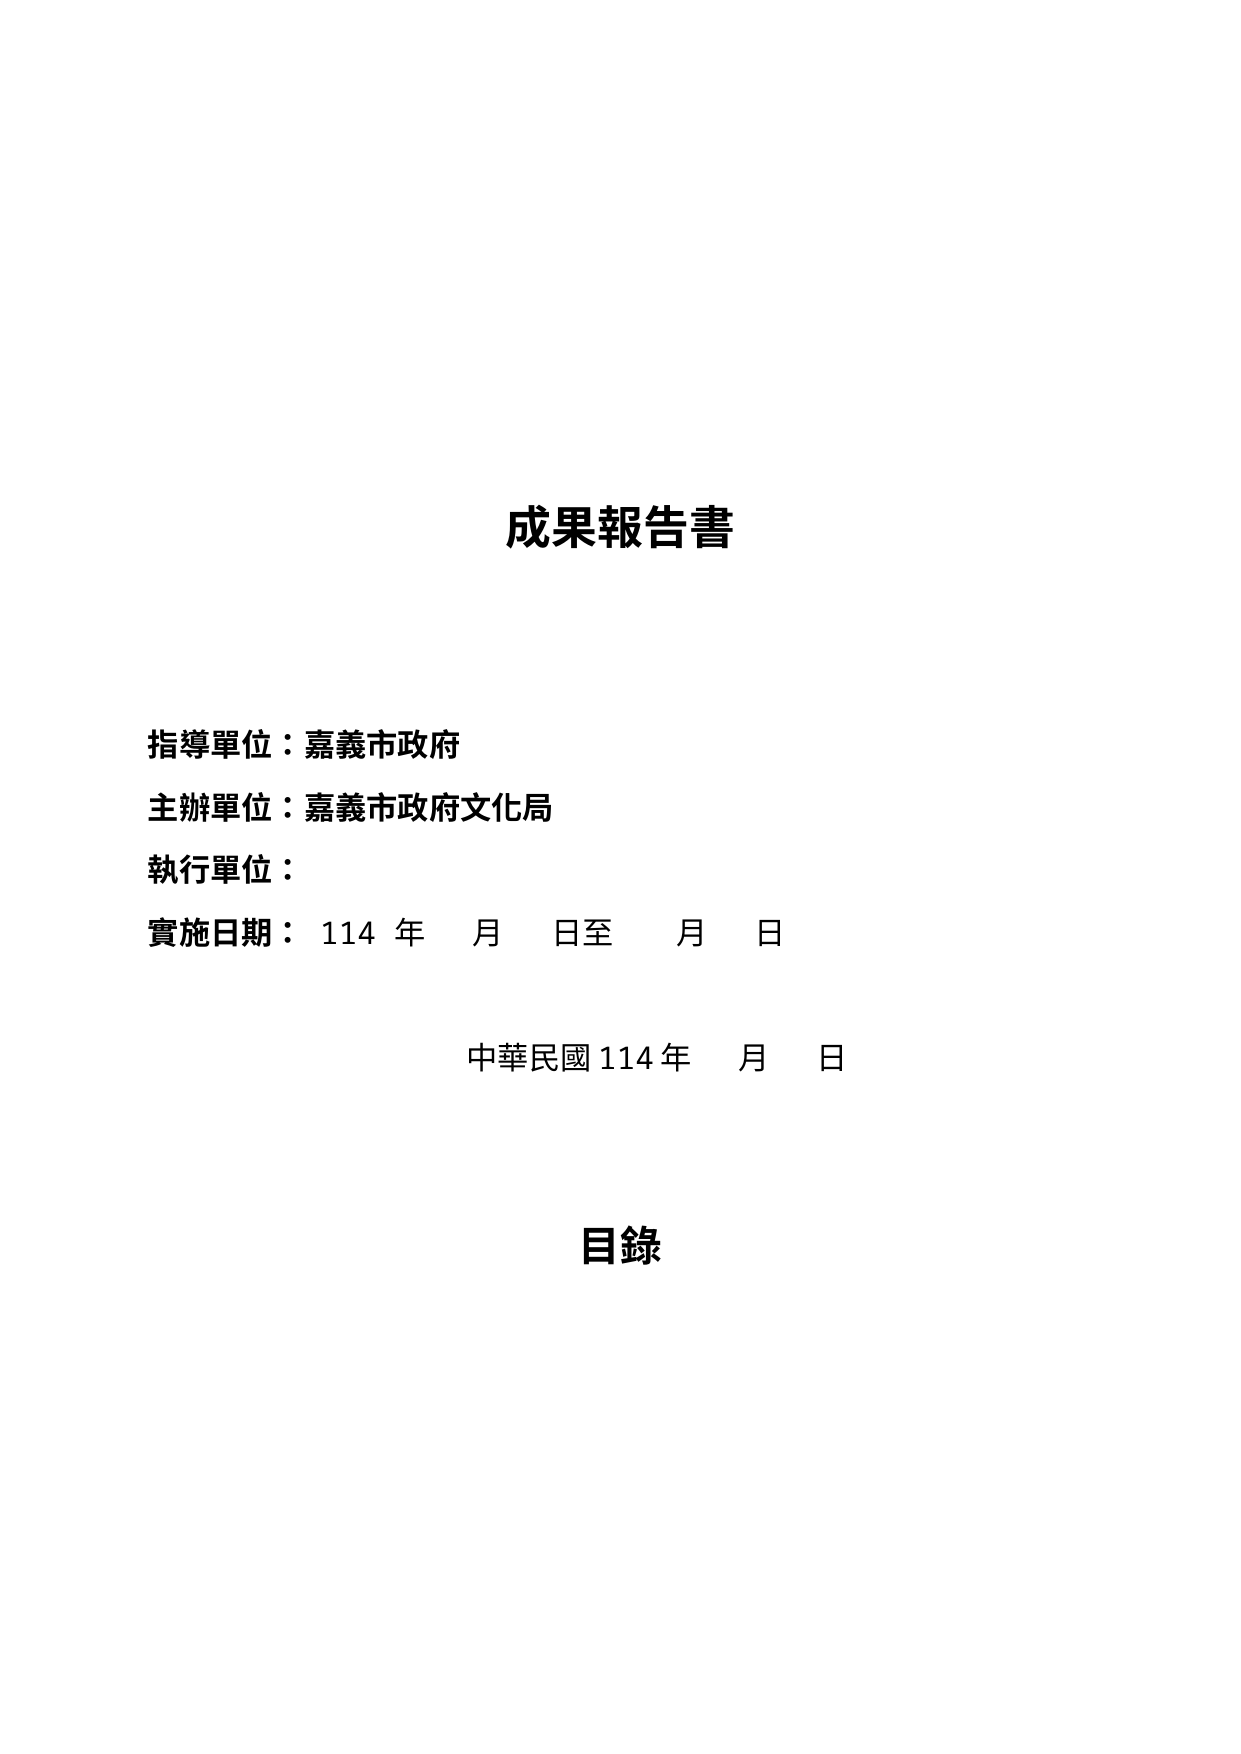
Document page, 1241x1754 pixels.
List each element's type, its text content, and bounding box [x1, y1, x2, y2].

text 主辦單位：嘉義市政府文化局 [148, 764, 1093, 826]
text 指導單位：嘉義市政府 [148, 701, 1093, 764]
text 實施日期： 114 年 月 日至 月 日 [148, 889, 1093, 951]
text 中華民國114年 月 日 [148, 1014, 1093, 1076]
text 執行單位： [148, 826, 1093, 889]
text 成果報告書 [148, 451, 1093, 576]
text 目錄 [148, 1201, 1093, 1264]
